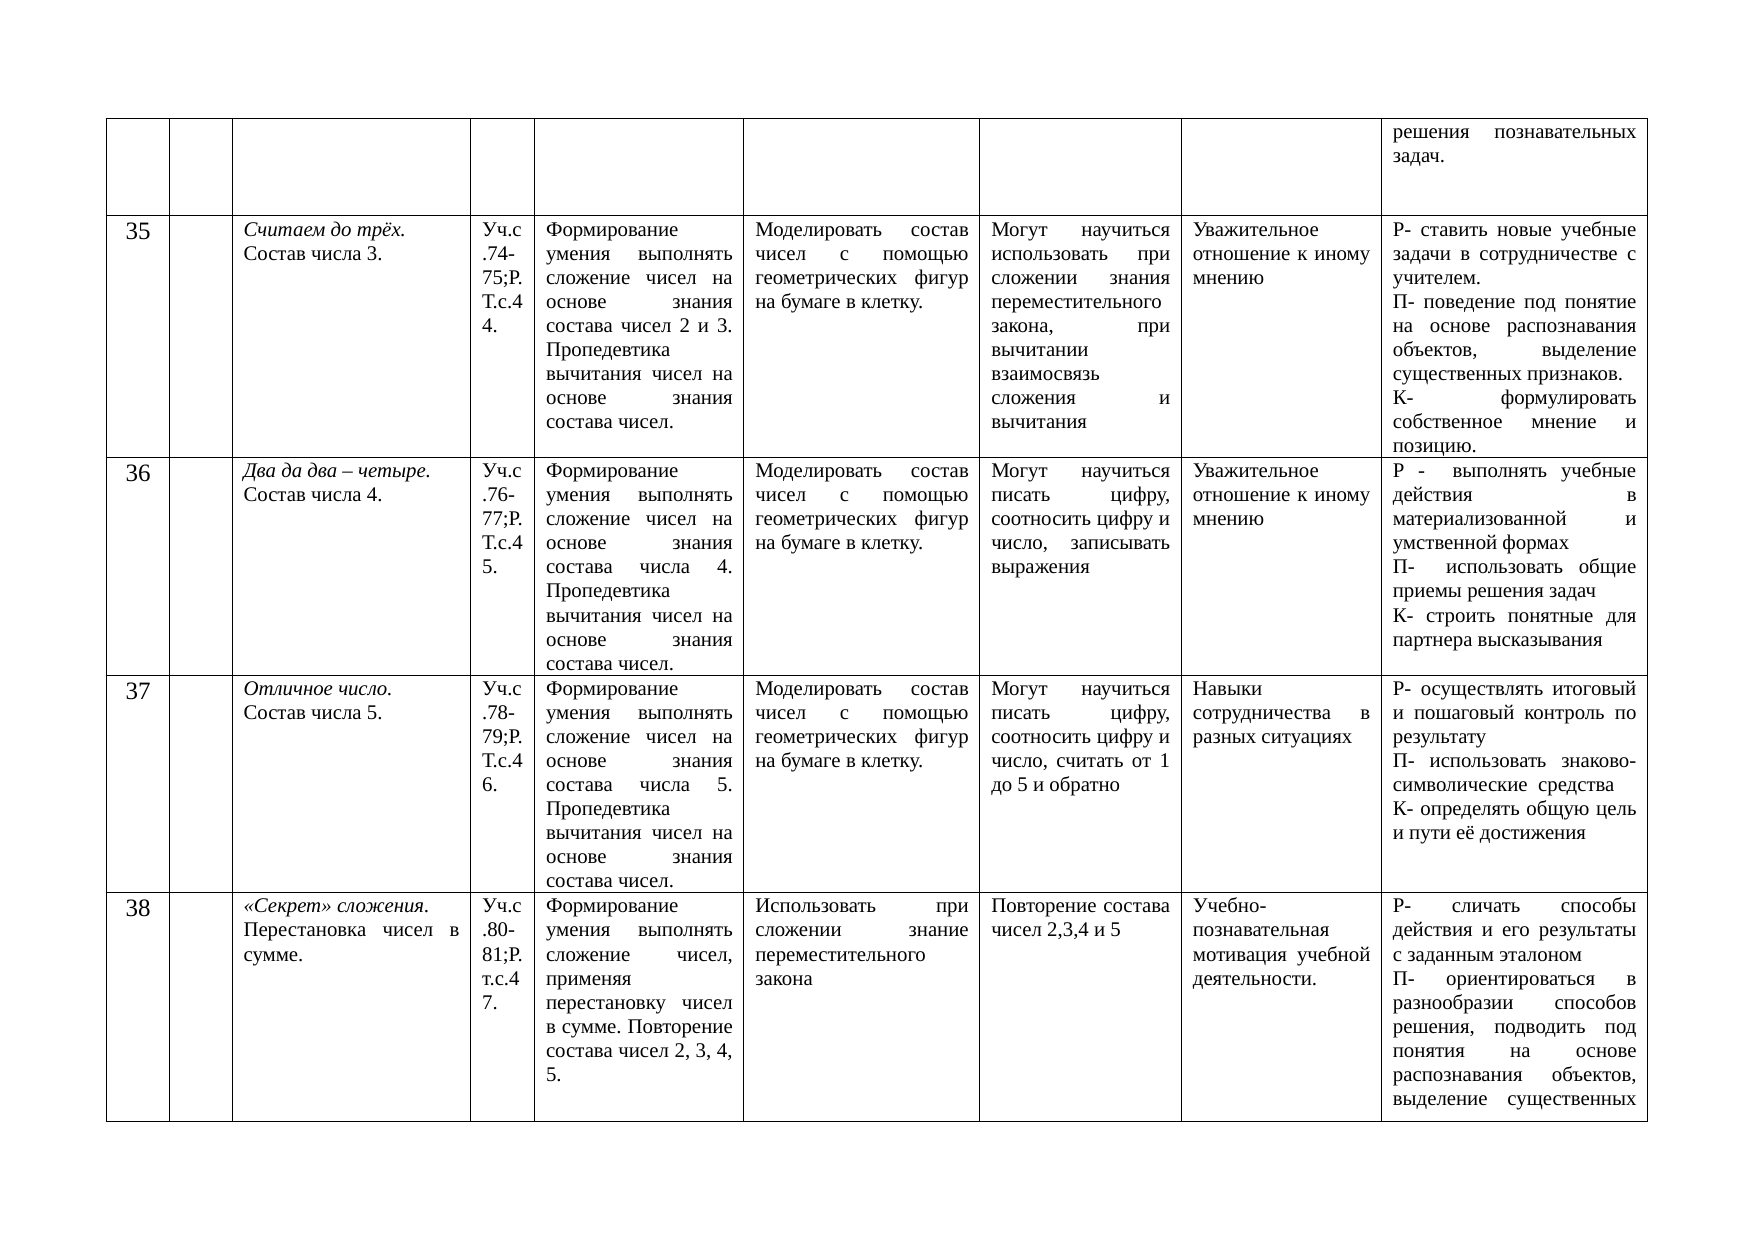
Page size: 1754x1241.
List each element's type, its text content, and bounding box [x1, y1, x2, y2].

table_cell [471, 119, 534, 215]
table_cell [170, 458, 232, 675]
table_cell [233, 119, 470, 215]
table_cell Моделировать состав чисел с помощью геометрических фигур на бумаге в клетку. [744, 458, 979, 675]
table_cell [170, 676, 232, 892]
table_cell 35 [107, 216, 169, 457]
table_cell [107, 119, 169, 215]
table_cell [170, 216, 232, 457]
table_cell Уважительное отношение к иному мнению [1182, 458, 1381, 675]
table_cell [535, 119, 743, 215]
table_cell Могут научиться писать цифру, соотносить цифру и число, считать от 1 до 5 и обратно [980, 676, 1181, 892]
table_cell 36 [107, 458, 169, 675]
table_cell «Секрет» сложения. Перестановка чисел в сумме. [233, 893, 470, 1121]
table_cell [170, 119, 232, 215]
table_cell Учебно-познавательная мотивация учебной деятельности. [1182, 893, 1381, 1121]
table_cell Использовать при сложении знание переместительного закона [744, 893, 979, 1121]
table_cell Р- осуществлять итоговый и пошаговый контроль по результату П- использовать знаково-символические средства К- определять общую цель и пути её достижения [1382, 676, 1647, 892]
table_cell Два да два – четыре. Состав числа 4. [233, 458, 470, 675]
table_cell решения познавательных задач. [1382, 119, 1647, 215]
table_cell [980, 119, 1181, 215]
table_cell Повторение состава чисел 2,3,4 и 5 [980, 893, 1181, 1121]
table_cell Формирование умения выполнять сложение чисел, применяя перестановку чисел в сумме. Повторение состава чисел 2, 3, 4, 5. [535, 893, 743, 1121]
table_cell Моделировать состав чисел с помощью геометрических фигур на бумаге в клетку. [744, 676, 979, 892]
table_cell Уважительное отношение к иному мнению [1182, 216, 1381, 457]
table_cell Формирование умения выполнять сложение чисел на основе знания состава числа 4. Пропедевтика вычитания чисел на основе знания состава чисел. [535, 458, 743, 675]
table_cell Могут научиться использовать при сложении знания переместительного закона, при вычитании взаимосвязь сложения и вычитания [980, 216, 1181, 457]
table_cell Уч.с.74-75;Р.Т.с.44. [471, 216, 534, 457]
table_cell [744, 119, 979, 215]
table_cell Моделировать состав чисел с помощью геометрических фигур на бумаге в клетку. [744, 216, 979, 457]
table_cell Формирование умения выполнять сложение чисел на основе знания состава чисел 2 и 3. Пропедевтика вычитания чисел на основе знания состава чисел. [535, 216, 743, 457]
table_cell [170, 893, 232, 1121]
table_cell [1182, 119, 1381, 215]
table_cell 38 [107, 893, 169, 1121]
table_cell Р- сличать способы действия и его результаты с заданным эталоном П- ориентироваться в разнообразии способов решения, подводить под понятия на основе распознавания объектов, выделение существенных [1382, 893, 1647, 1121]
table_cell Уч.с.80-81;Р.т.с.47. [471, 893, 534, 1121]
table_cell 37 [107, 676, 169, 892]
table_cell Уч.с.78-79;Р.Т.с.46. [471, 676, 534, 892]
table_cell Считаем до трёх. Состав числа 3. [233, 216, 470, 457]
table_cell Уч.с.76-77;Р.Т.с.45. [471, 458, 534, 675]
table_cell Р - выполнять учебные действия в материализованной и умственной формах П- использовать общие приемы решения задач К- строить понятные для партнера высказывания [1382, 458, 1647, 675]
table_cell Могут научиться писать цифру, соотносить цифру и число, записывать выражения [980, 458, 1181, 675]
table_cell Отличное число. Состав числа 5. [233, 676, 470, 892]
table_cell Р- ставить новые учебные задачи в сотрудничестве с учителем. П- поведение под понятие на основе распознавания объектов, выделение существенных признаков. К- формулировать собственное мнение и позицию. [1382, 216, 1647, 457]
table_cell Формирование умения выполнять сложение чисел на основе знания состава числа 5. Пропедевтика вычитания чисел на основе знания состава чисел. [535, 676, 743, 892]
table_cell Навыки сотрудничества в разных ситуациях [1182, 676, 1381, 892]
